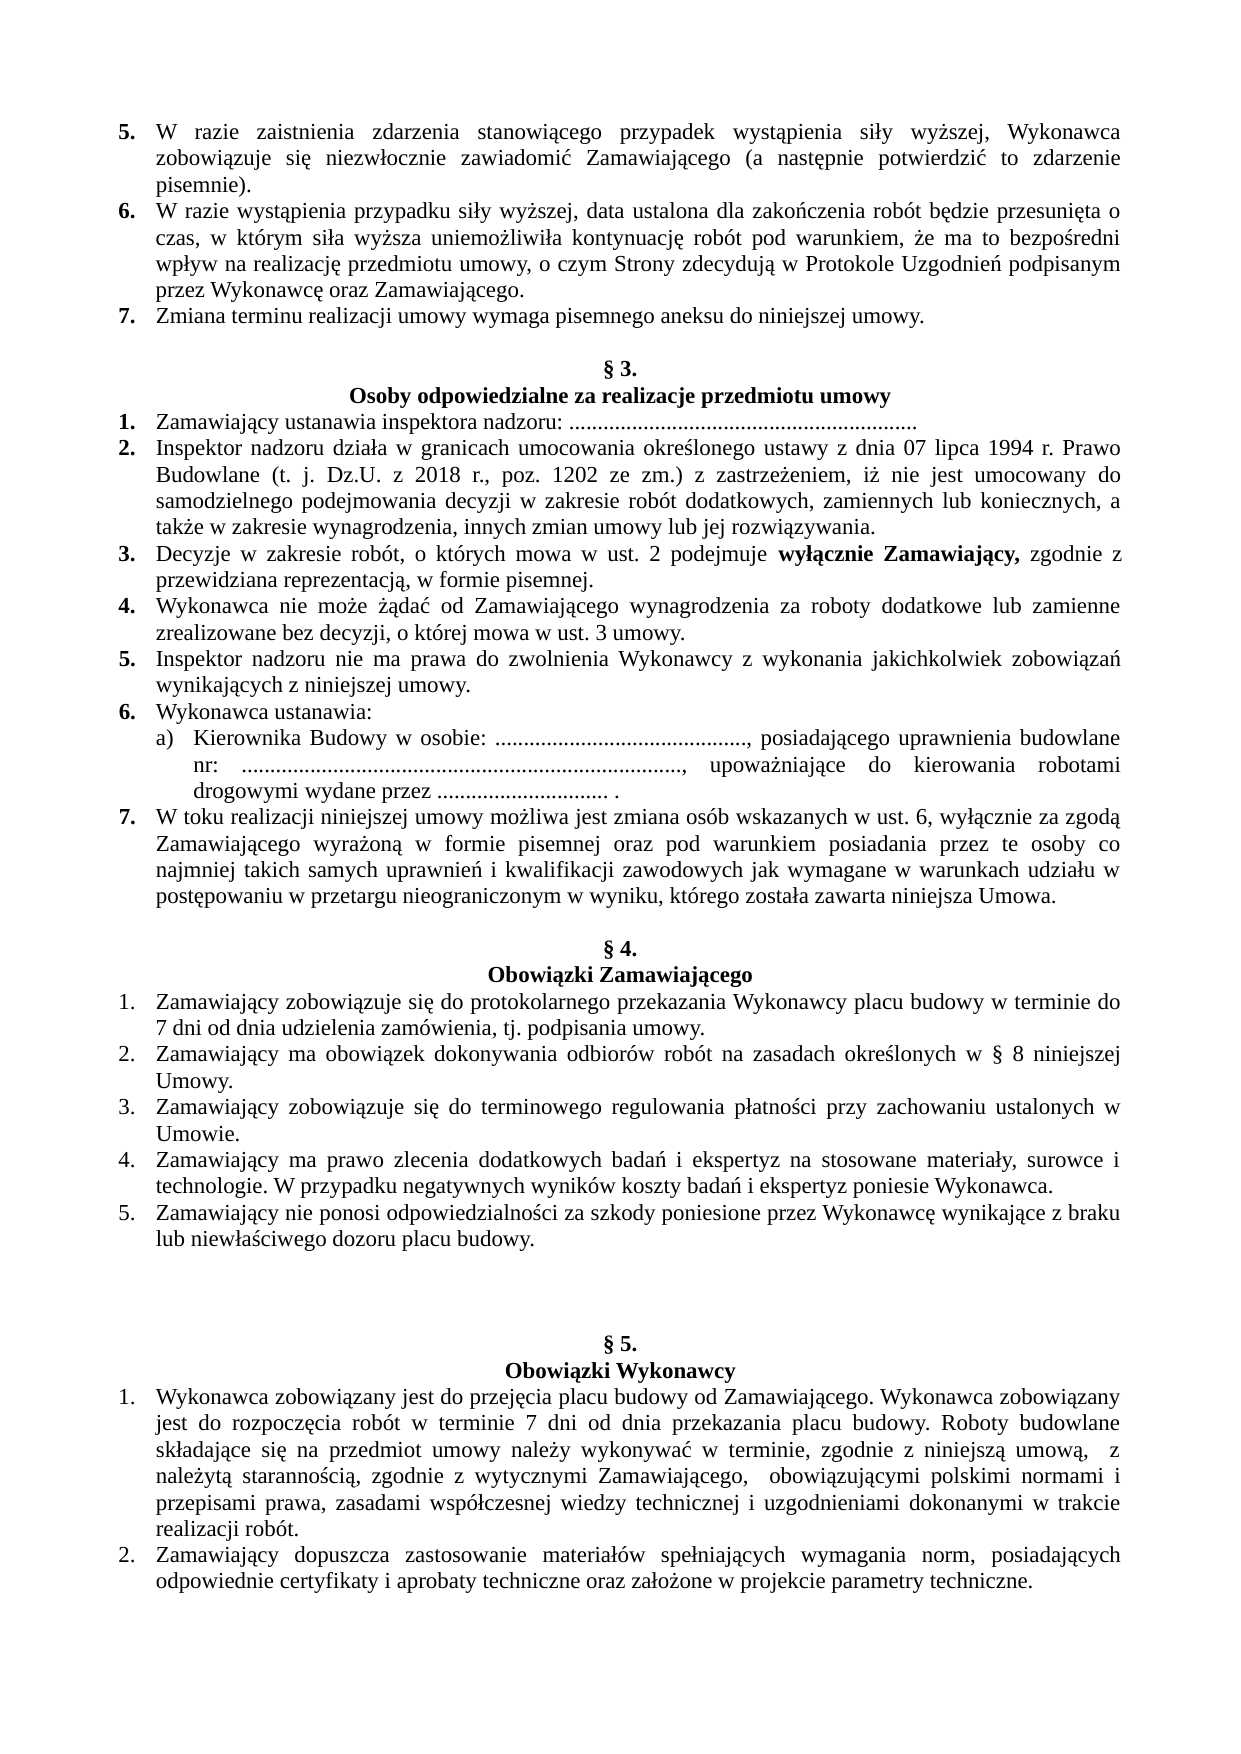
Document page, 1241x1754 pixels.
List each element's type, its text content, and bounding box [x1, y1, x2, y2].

list Zamawiający ma prawo zlecenia dodatkowych badań i ekspertyz na stosowane materiały, surowce i technologie. W przypadku negatywnych wyników koszty badań i ekspertyz poniesie Wykonawca. [118, 1146, 1122, 1199]
list W razie zaistnienia zdarzenia stanowiącego przypadek wystąpienia siły wyższej, Wykonawca zobowiązuje się niezwłocznie zawiadomić Zamawiającego (a następnie potwierdzić to zdarzenie pisemnie). [118, 118, 1122, 197]
list Wykonawca zobowiązany jest do przejęcia placu budowy od Zamawiającego. Wykonawca zobowiązany jest do rozpoczęcia robót w terminie 7 dni od dnia przekazania placu budowy. Roboty budowlane składające się na przedmiot umowy należy wykonywać w terminie, zgodnie z niniejszą umową, z należytą starannością, zgodnie z wytycznymi Zamawiającego, obowiązującymi polskimi normami i przepisami prawa, zasadami współczesnej wiedzy technicznej i uzgodnieniami dokonanymi w trakcie realizacji robót. [118, 1383, 1122, 1541]
list W razie wystąpienia przypadku siły wyższej, data ustalona dla zakończenia robót będzie przesunięta o czas, w którym siła wyższa uniemożliwiła kontynuację robót pod warunkiem, że ma to bezpośredni wpływ na realizację przedmiotu umowy, o czym Strony zdecydują w Protokole Uzgodnień podpisanym przez Wykonawcę oraz Zamawiającego. [118, 197, 1122, 303]
text Osoby odpowiedzialne za realizacje przedmiotu umowy [118, 382, 1122, 408]
text § 3. [118, 355, 1122, 382]
list Wykonawca ustanawia: [118, 698, 1122, 724]
list Inspektor nadzoru działa w granicach umocowania określonego ustawy z dnia 07 lipca 1994 r. Prawo Budowlane (t. j. Dz.U. z 2018 r., poz. 1202 ze zm.) z zastrzeżeniem, iż nie jest umocowany do samodzielnego podejmowania decyzji w zakresie robót dodatkowych, zamiennych lub koniecznych, a także w zakresie wynagrodzenia, innych zmian umowy lub jej rozwiązywania. [118, 434, 1122, 540]
list Zmiana terminu realizacji umowy wymaga pisemnego aneksu do niniejszej umowy. [118, 303, 1122, 329]
list Zamawiający ma obowiązek dokonywania odbiorów robót na zasadach określonych w § 8 niniejszej Umowy. [118, 1041, 1122, 1093]
list W toku realizacji niniejszej umowy możliwa jest zmiana osób wskazanych w ust. 6, wyłącznie za zgodą Zamawiającego wyrażoną w formie pisemnej oraz pod warunkiem posiadania przez te osoby co najmniej takich samych uprawnień i kwalifikacji zawodowych jak wymagane w warunkach udziału w postępowaniu w przetargu nieograniczonym w wyniku, którego została zawarta niniejsza Umowa. [118, 803, 1122, 909]
list Decyzje w zakresie robót, o których mowa w ust. 2 podejmuje wyłącznie Zamawiający, zgodnie z przewidziana reprezentacją, w formie pisemnej. [118, 540, 1122, 592]
list Zamawiający ustanawia inspektora nadzoru: ............................................................. [118, 408, 1122, 434]
text § 5. [118, 1330, 1122, 1357]
list Zamawiający dopuszcza zastosowanie materiałów spełniających wymagania norm, posiadających odpowiednie certyfikaty i aprobaty techniczne oraz założone w projekcie parametry techniczne. [118, 1541, 1122, 1594]
list Inspektor nadzoru nie ma prawa do zwolnienia Wykonawcy z wykonania jakichkolwiek zobowiązań wynikających z niniejszej umowy. [118, 645, 1122, 698]
text Obowiązki Zamawiającego [118, 961, 1122, 988]
list Wykonawca nie może żądać od Zamawiającego wynagrodzenia za roboty dodatkowe lub zamienne zrealizowane bez decyzji, o której mowa w ust. 3 umowy. [118, 592, 1122, 645]
list Zamawiający zobowiązuje się do terminowego regulowania płatności przy zachowaniu ustalonych w Umowie. [118, 1093, 1122, 1146]
text § 4. [118, 935, 1122, 961]
list Kierownika Budowy w osobie: ............................................, posiadającego uprawnienia budowlane nr: ............................................................................., upoważniające do kierowania robotami drogowymi wydane przez .............................. . [156, 724, 1122, 803]
list Zamawiający zobowiązuje się do protokolarnego przekazania Wykonawcy placu budowy w terminie do 7 dni od dnia udzielenia zamówienia, tj. podpisania umowy. [118, 988, 1122, 1041]
list Zamawiający nie ponosi odpowiedzialności za szkody poniesione przez Wykonawcę wynikające z braku lub niewłaściwego dozoru placu budowy. [118, 1199, 1122, 1251]
text Obowiązki Wykonawcy [118, 1357, 1122, 1383]
